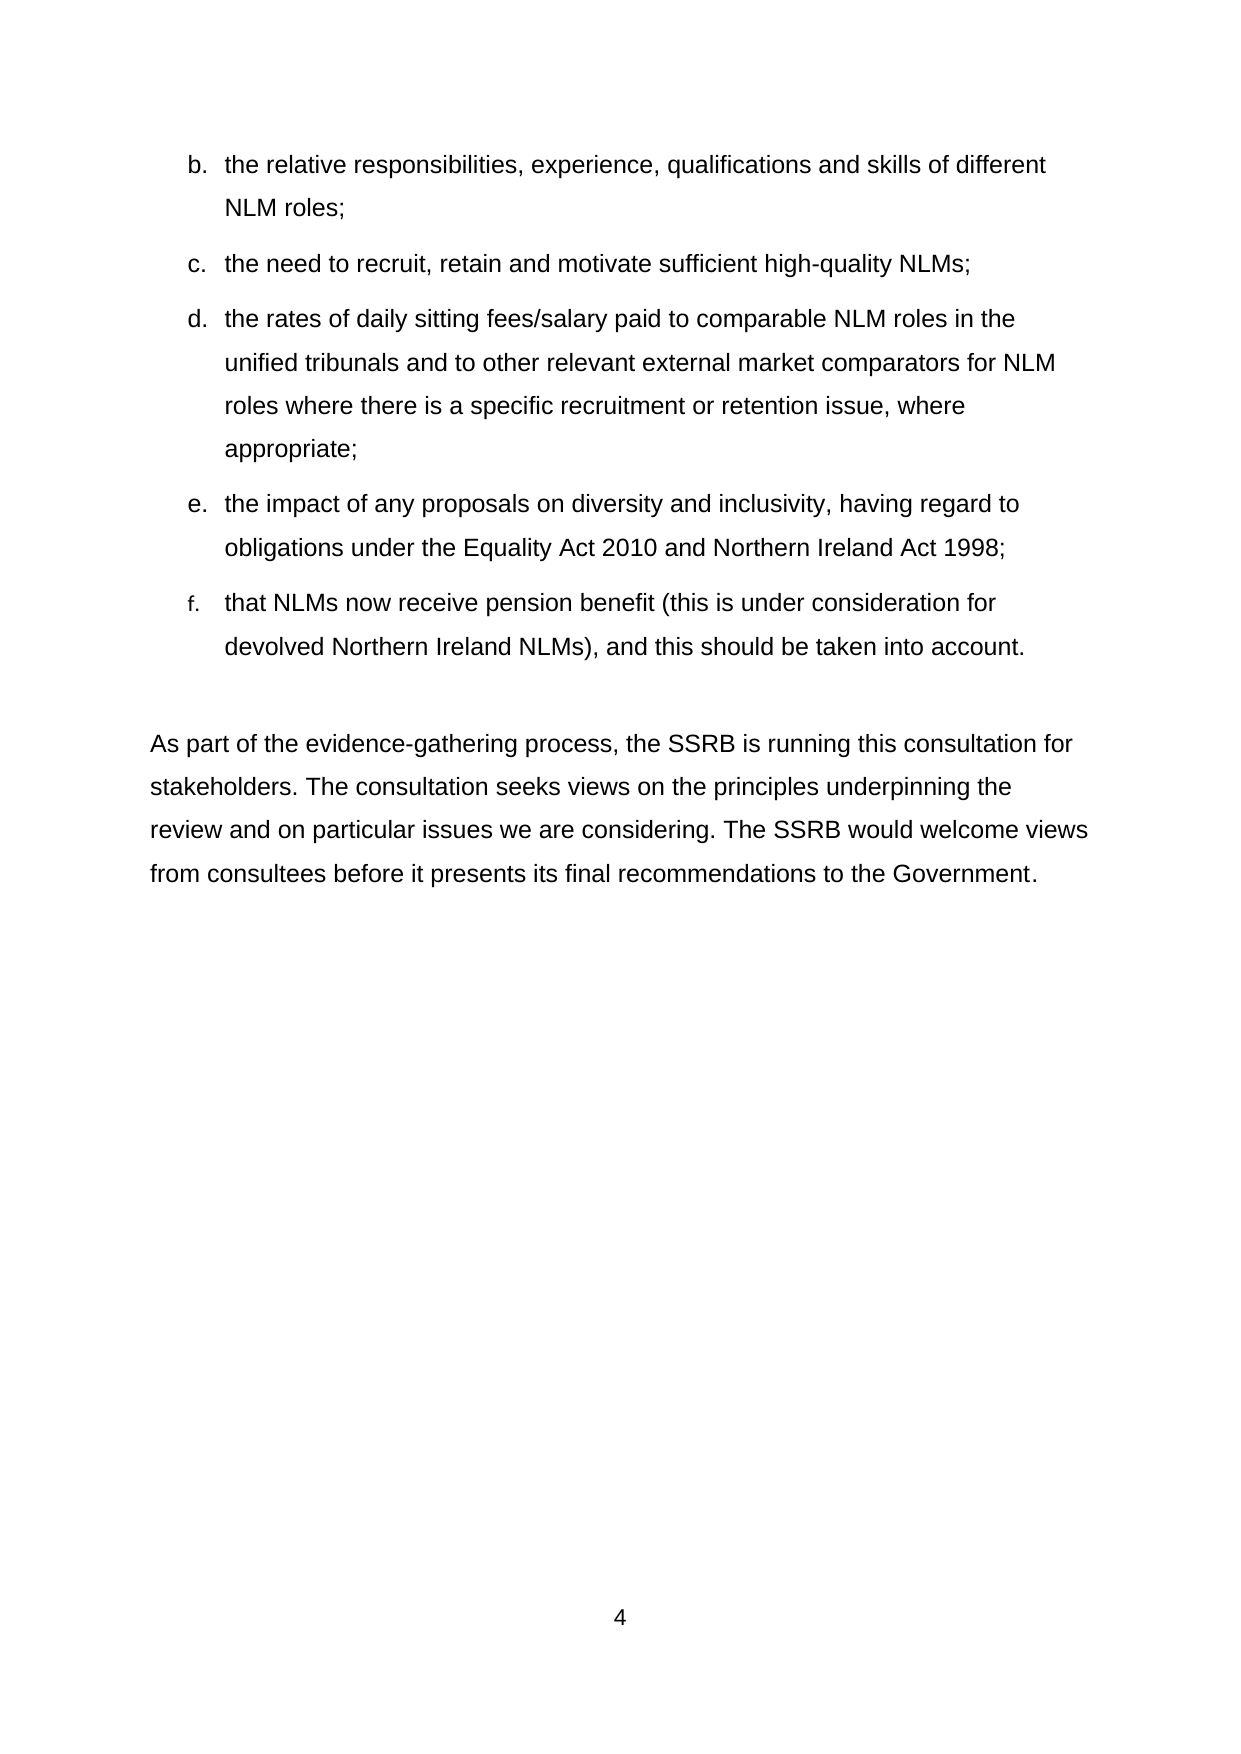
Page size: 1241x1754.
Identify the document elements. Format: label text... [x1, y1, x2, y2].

list the need to recruit, retain and motivate sufficient high-quality NLMs; [187, 249, 1090, 277]
text As part of the evidence-gathering process, the SSRB is running this consultation for stakeholders. The consultation seeks views on the principles underpinning the review and on particular issues we are considering. The SSRB would welcome views from consultees before it presents its final recommendations to the Government. [150, 729, 1090, 887]
list that NLMs now receive pension benefit (this is under consideration for devolved Northern Ireland NLMs), and this should be taken into account. [187, 588, 1090, 660]
list the relative responsibilities, experience, qualifications and skills of different NLM roles; [187, 150, 1090, 222]
list the rates of daily sitting fees/salary paid to comparable NLM roles in the unified tribunals and to other relevant external market comparators for NLM roles where there is a specific recruitment or retention issue, where appropriate; [187, 304, 1090, 462]
list the impact of any proposals on diversity and inclusivity, having regard to obligations under the Equality Act 2010 and Northern Ireland Act 1998; [187, 489, 1090, 561]
